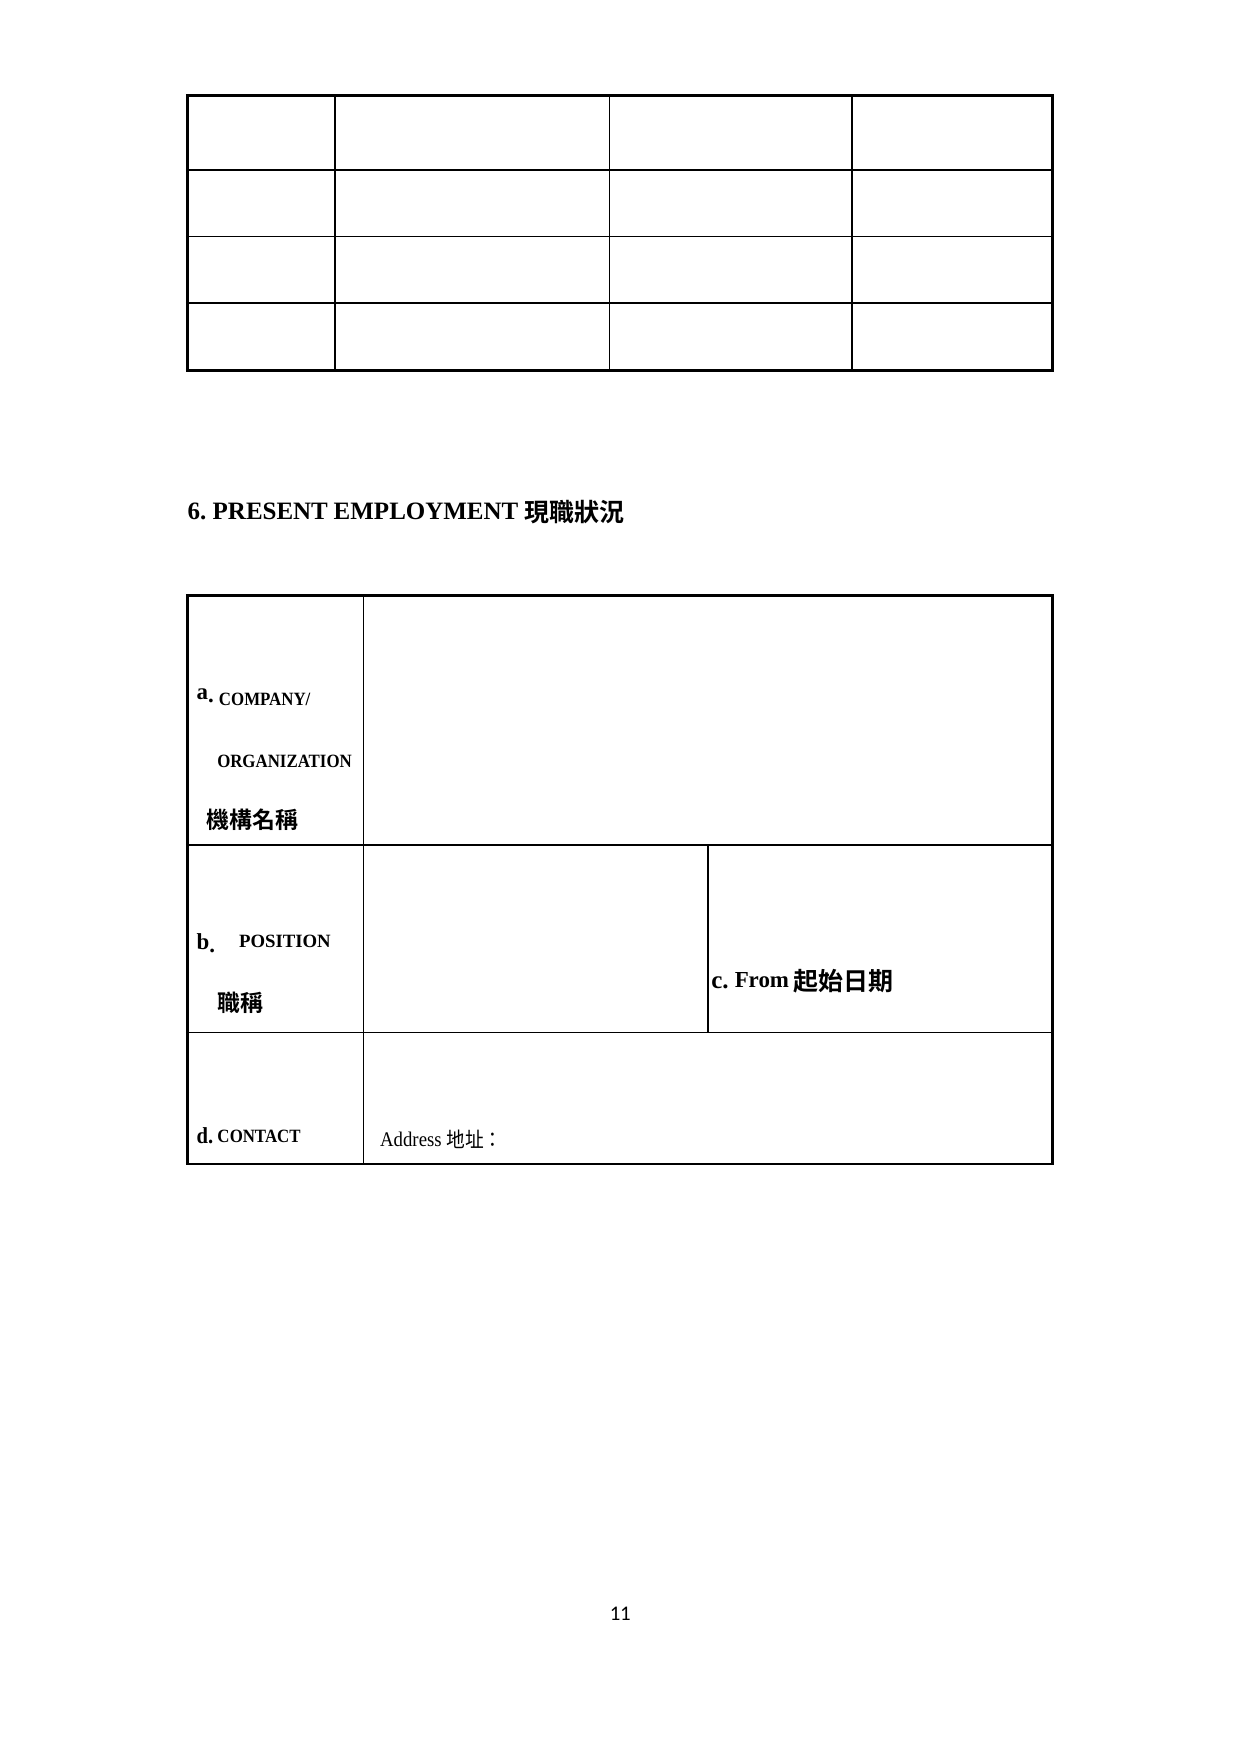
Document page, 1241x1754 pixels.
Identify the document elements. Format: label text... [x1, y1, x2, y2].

table_cell [610, 304, 851, 369]
table_cell [336, 237, 609, 302]
table_header a. COMPANY/ ORGANIZATION 機構名稱 [189, 597, 363, 844]
table_header Position 職務 [189, 97, 334, 169]
table_cell [853, 237, 1051, 302]
table_cell [189, 237, 334, 302]
table_header Period of Employment 服務期間 [610, 97, 851, 169]
table_cell [336, 171, 609, 236]
table_cell [364, 846, 707, 1032]
table_cell b. POSITION 職稱 [189, 846, 363, 1032]
table_header [364, 597, 1051, 844]
table_cell [189, 171, 334, 236]
table_cell [610, 237, 851, 302]
text 6. PRESENT EMPLOYMENT 現職狀況 [187, 469, 1013, 532]
table_header Company/Organization 機構名稱 [336, 97, 609, 169]
table_cell Address 地址： Tel 電話： E-mail 電子郵件： [364, 1033, 1051, 1163]
table_cell c. From起始日期 [709, 846, 1051, 1032]
table_cell [853, 304, 1051, 369]
table_cell [189, 304, 334, 369]
table_header Responsibilities 工作說明 [853, 97, 1051, 169]
table_cell [853, 171, 1051, 236]
table_cell [336, 304, 609, 369]
table_cell d. CONTACT INFORMATION 聯絡資訊 [189, 1033, 363, 1163]
table_cell [610, 171, 851, 236]
